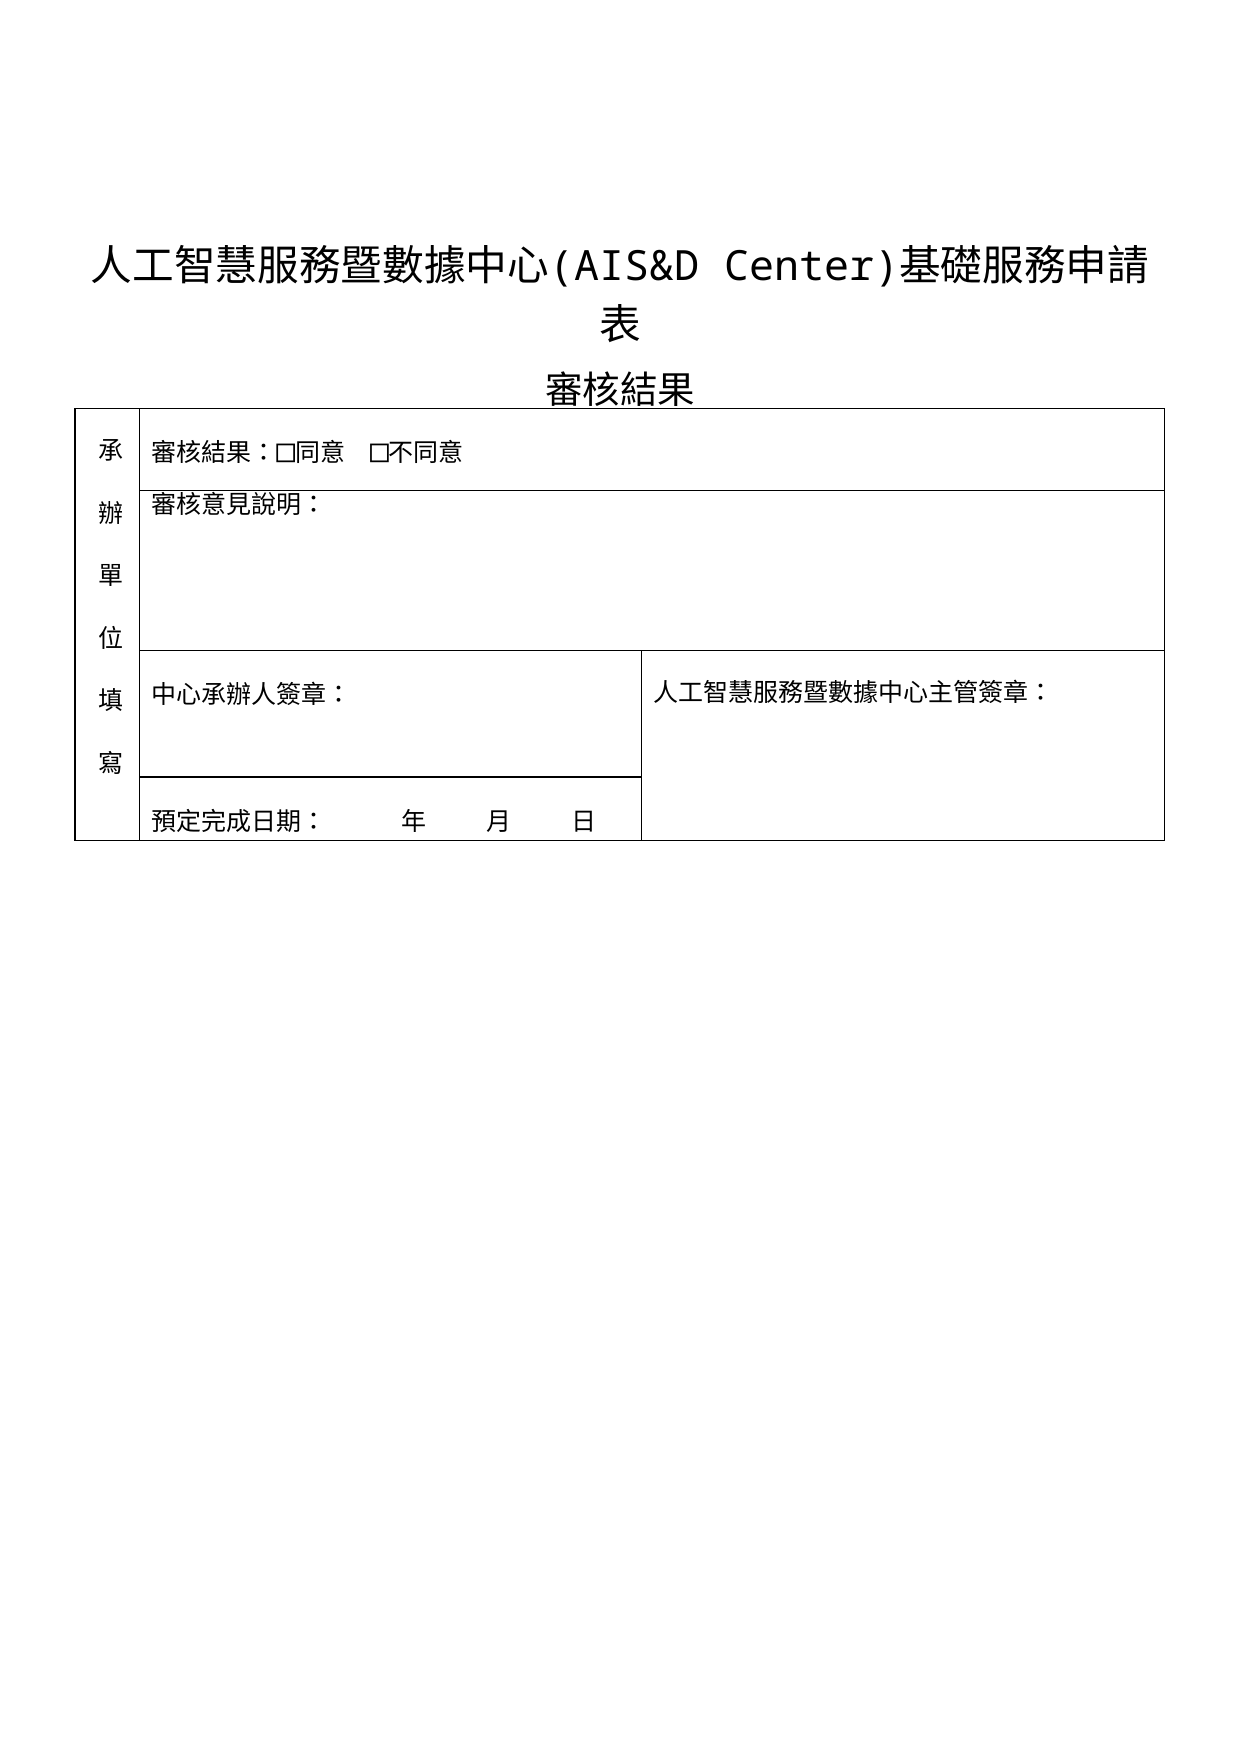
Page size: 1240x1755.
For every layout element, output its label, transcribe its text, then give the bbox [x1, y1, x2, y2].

table_cell 審核意見說明： [140, 491, 1164, 650]
text 人工智慧服務暨數據中心(AIS&D Center)基礎服務申請表 [75, 221, 1164, 346]
table_cell 中心承辦人簽章： [140, 651, 641, 776]
table_cell 人工智慧服務暨數據中心主管簽章： [642, 651, 1164, 840]
table_cell 預定完成日期： 年 月 日 [140, 778, 641, 840]
table_header 審核結果：□同意 □不同意 [140, 409, 1164, 489]
table_header 承辦單位填寫 [76, 409, 139, 840]
text 審核結果 [75, 346, 1164, 408]
